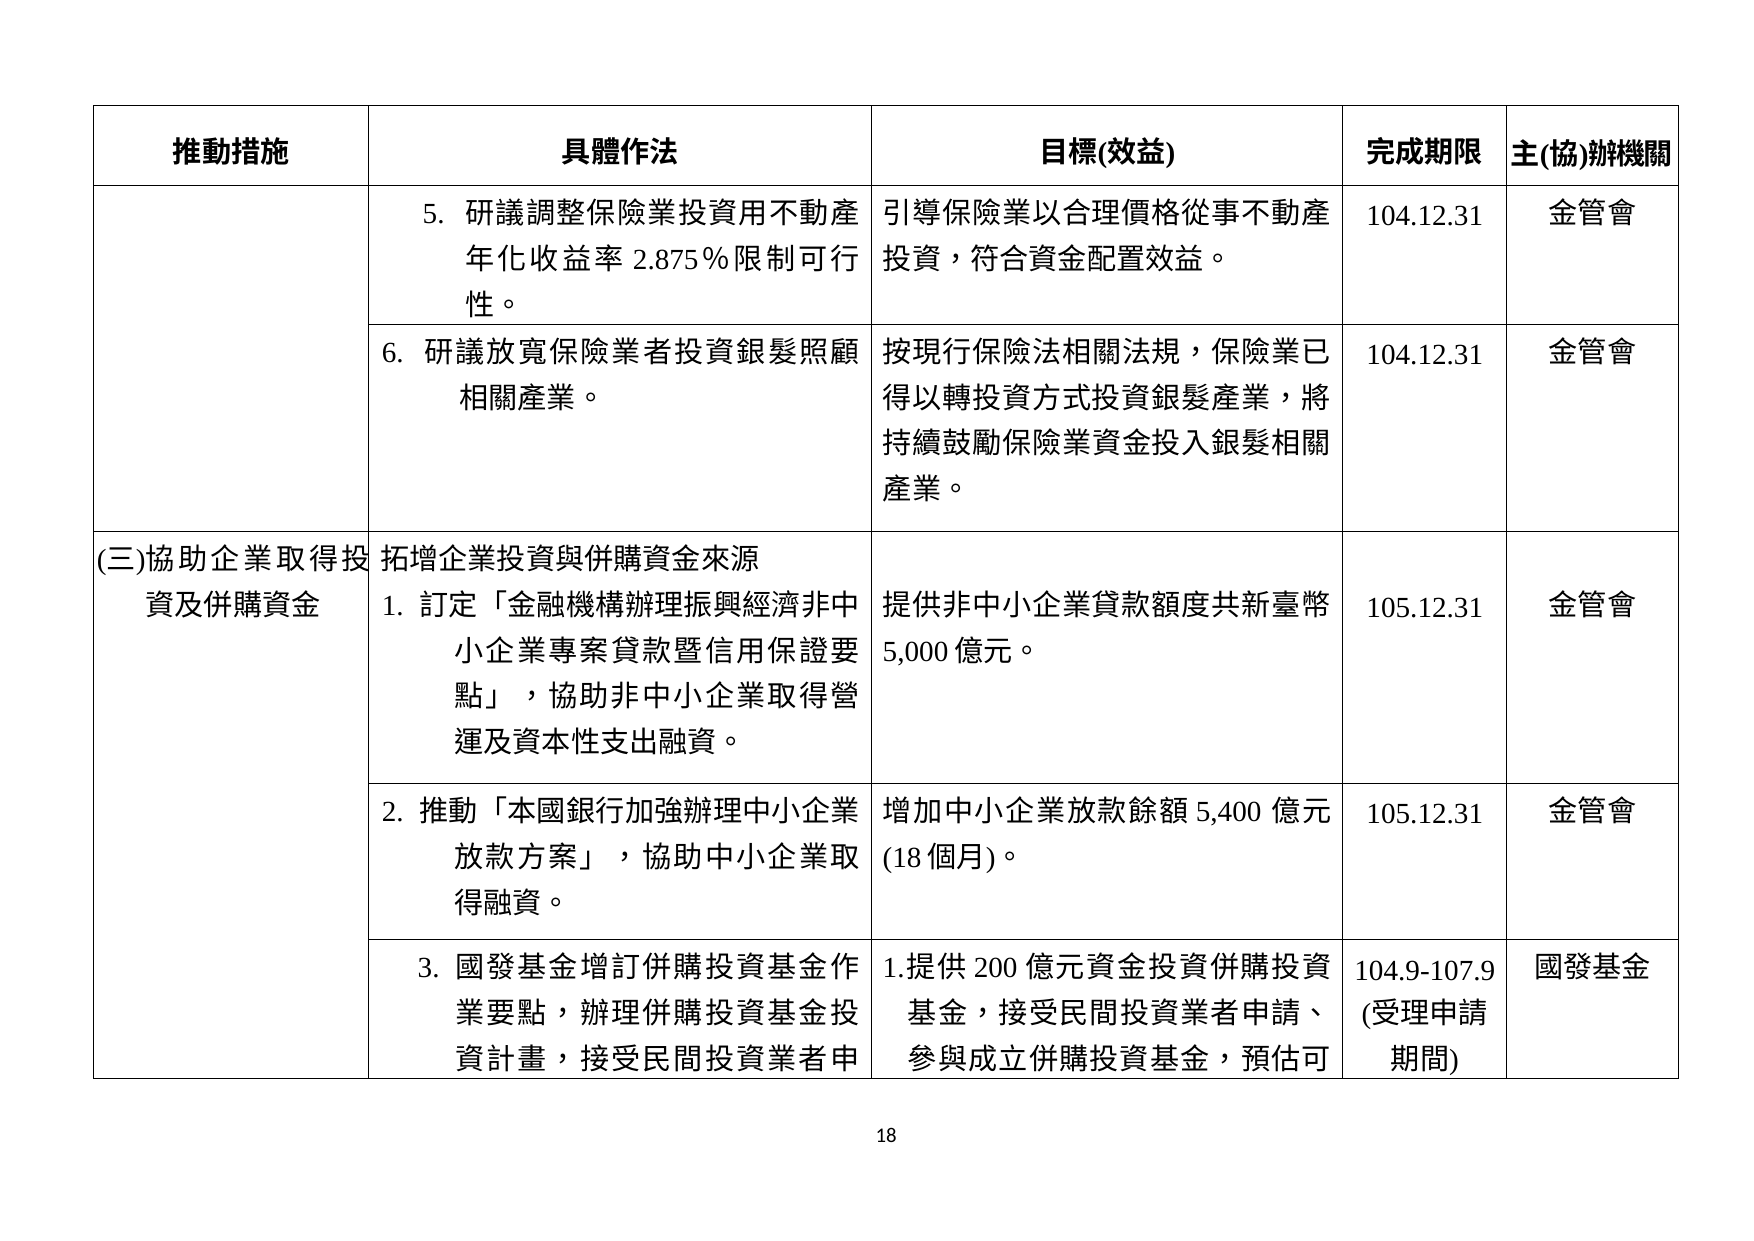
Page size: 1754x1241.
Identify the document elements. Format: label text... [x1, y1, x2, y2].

table_cell 研議調整保險業投資用不動產年化收益率2.875％限制可行性。 [369, 186, 871, 324]
table_header 具體作法 [369, 106, 871, 185]
table_cell 引導保險業以合理價格從事不動產投資，符合資金配置效益。 [872, 186, 1342, 324]
table_header 推動措施 [94, 106, 368, 185]
table_cell 1.提供200億元資金投資併購投資基金，接受民間投資業者申請、參與成立併購投資基金，預估可 [872, 940, 1342, 1078]
table_cell 金管會 [1507, 325, 1678, 531]
table_cell 推動「本國銀行加強辦理中小企業放款方案」，協助中小企業取得融資。 [369, 784, 871, 939]
table_cell 金管會 [1507, 532, 1678, 783]
table_cell 增加中小企業放款餘額5,400 億元(18個月)。 [872, 784, 1342, 939]
table_header 主(協)辦機關 [1507, 106, 1678, 185]
table_cell 105.12.31 [1343, 784, 1506, 939]
table_cell 提供非中小企業貸款額度共新臺幣5,000億元。 [872, 532, 1342, 783]
table_cell 按現行保險法相關法規，保險業已得以轉投資方式投資銀髮產業，將持續鼓勵保險業資金投入銀髮相關產業。 [872, 325, 1342, 531]
table_cell 國發基金增訂併購投資基金作業要點，辦理併購投資基金投資計畫，接受民間投資業者申 [369, 940, 871, 1078]
table_cell 國發基金 [1507, 940, 1678, 1078]
table_cell 研議放寬保險業者投資銀髮照顧相關產業。 [369, 325, 871, 531]
table_cell 金管會 [1507, 784, 1678, 939]
table_cell 105.12.31 [1343, 532, 1506, 783]
table_cell 104.12.31 [1343, 325, 1506, 531]
table_header 目標(效益) [872, 106, 1342, 185]
table_header 完成期限 [1343, 106, 1506, 185]
table_cell 104.12.31 [1343, 186, 1506, 324]
table_cell 金管會 [1507, 186, 1678, 324]
table_cell (三) 協助企業取得投資及併購資金 [94, 532, 368, 1078]
table_cell [94, 186, 368, 531]
table_cell 拓增企業投資與併購資金來源 訂定「金融機構辦理振興經濟非中小企業專案貸款暨信用保證要點」，協助非中小企業取得營運及資本性支出融資。 [369, 532, 871, 783]
table_cell 104.9-107.9 (受理申請期間) [1343, 940, 1506, 1078]
